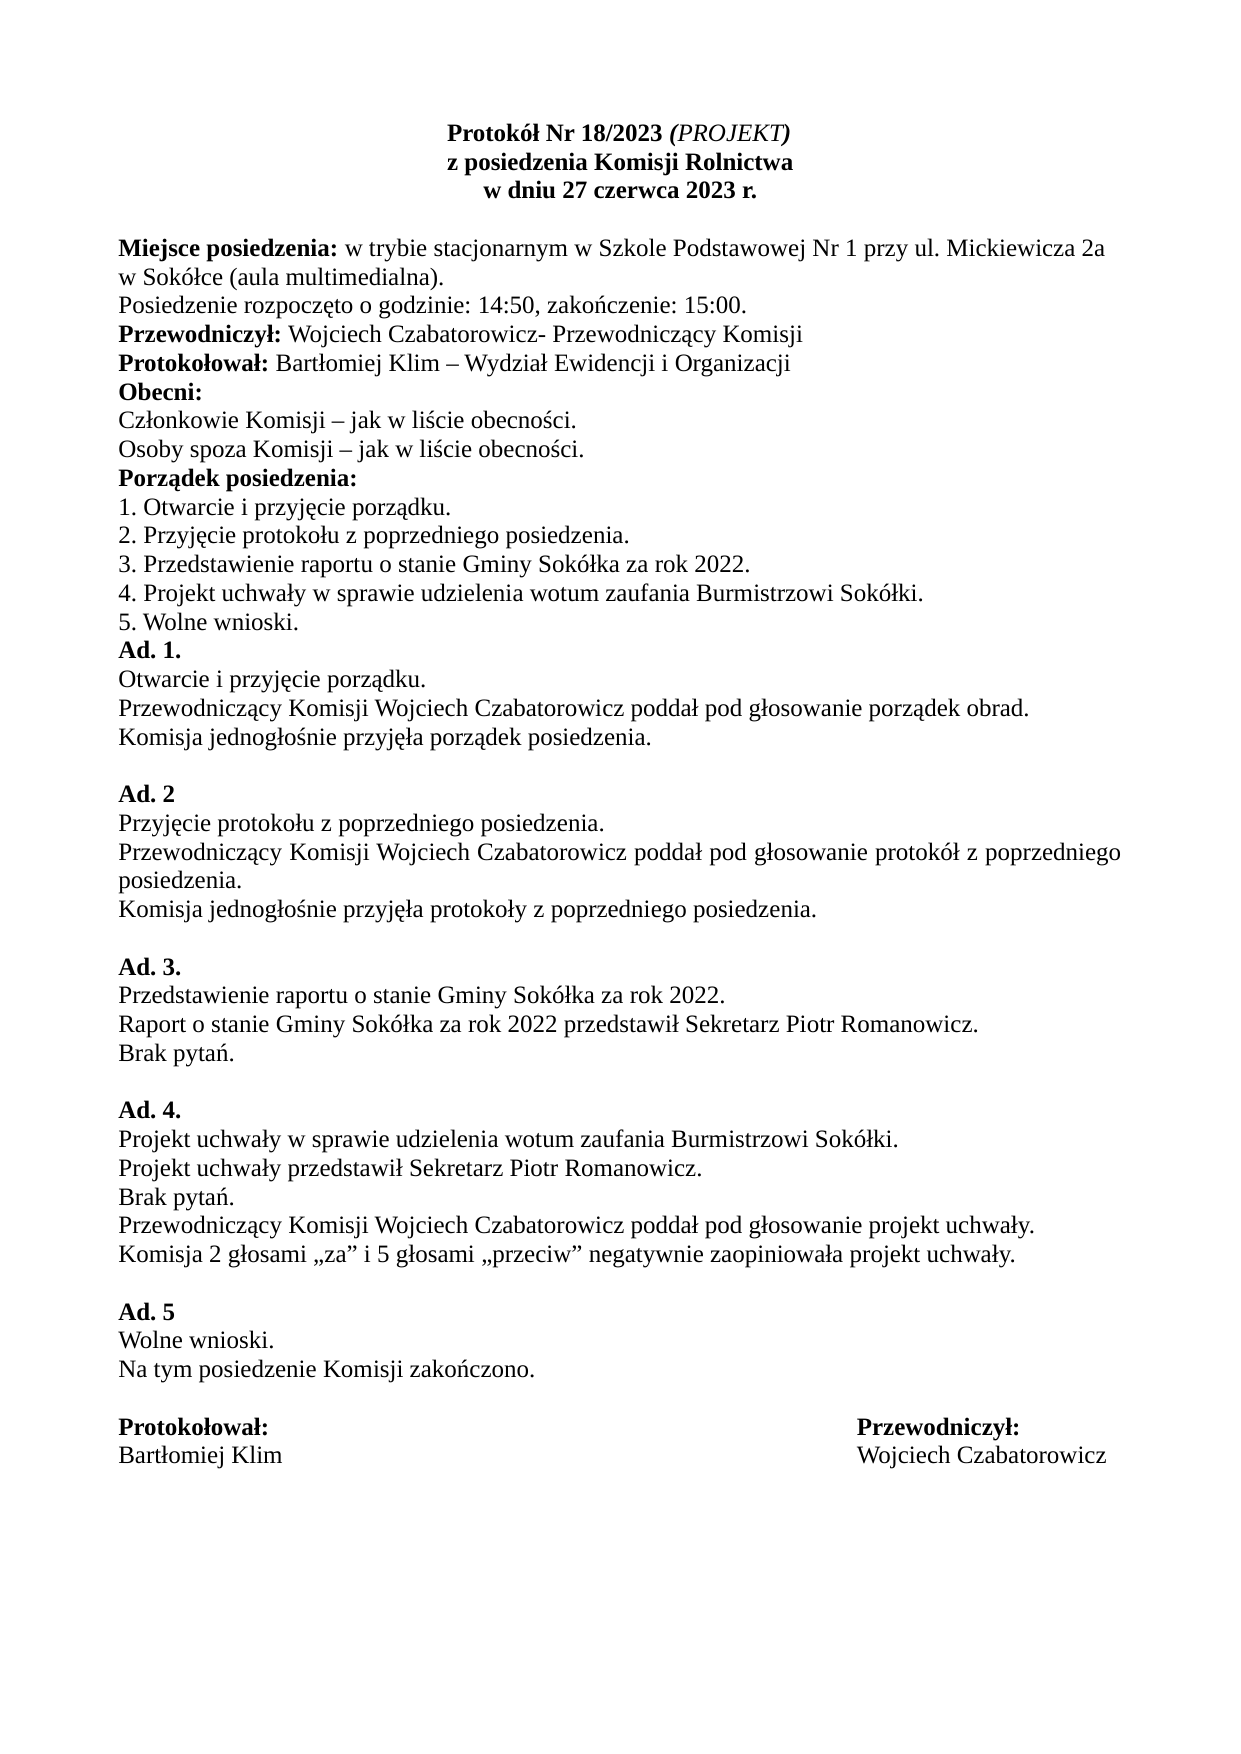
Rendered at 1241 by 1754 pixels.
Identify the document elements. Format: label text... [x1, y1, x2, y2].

text Komisja jednogłośnie przyjęła protokoły z poprzedniego posiedzenia. [118, 894, 1122, 923]
text z posiedzenia Komisji Rolnictwa [118, 147, 1122, 176]
text Członkowie Komisji – jak w liście obecności. [118, 406, 1122, 434]
text Posiedzenie rozpoczęto o godzinie: 14:50, zakończenie: 15:00. [118, 291, 1122, 319]
text Porządek posiedzenia: [118, 463, 1122, 492]
text Protokół Nr 18/2023 (PROJEKT) [118, 118, 1122, 147]
text Otwarcie i przyjęcie porządku. [118, 664, 1122, 693]
text Projekt uchwały przedstawił Sekretarz Piotr Romanowicz. [118, 1153, 1122, 1182]
text Osoby spoza Komisji – jak w liście obecności. [118, 434, 1122, 463]
text Projekt uchwały w sprawie udzielenia wotum zaufania Burmistrzowi Sokółki. [118, 1124, 1122, 1153]
text Na tym posiedzenie Komisji zakończono. [118, 1354, 1122, 1383]
text 3. Przedstawienie raportu o stanie Gminy Sokółka za rok 2022. [118, 549, 1122, 578]
text 1. Otwarcie i przyjęcie porządku. [118, 492, 1122, 521]
text Obecni: [118, 377, 1122, 406]
text Ad. 3. [118, 952, 1122, 981]
text 2. Przyjęcie protokołu z poprzedniego posiedzenia. [118, 521, 1122, 549]
text Przewodniczący Komisji Wojciech Czabatorowicz poddał pod głosowanie porządek obrad. [118, 693, 1122, 722]
text Przewodniczący Komisji Wojciech Czabatorowicz poddał pod głosowanie protokół z poprzedniego posiedzenia. [118, 837, 1122, 894]
text Wolne wnioski. [118, 1326, 1122, 1354]
text Brak pytań. [118, 1182, 1122, 1211]
text Ad. 4. [118, 1096, 1122, 1124]
text w dniu 27 czerwca 2023 r. [118, 176, 1122, 204]
text Przedstawienie raportu o stanie Gminy Sokółka za rok 2022. [118, 981, 1122, 1009]
text Brak pytań. [118, 1038, 1122, 1067]
text Ad. 2 [118, 779, 1122, 808]
text Przewodniczący Komisji Wojciech Czabatorowicz poddał pod głosowanie projekt uchwały. [118, 1211, 1122, 1239]
text Protokołował: Bartłomiej Klim – Wydział Ewidencji i Organizacji [118, 348, 1122, 377]
text Komisja 2 głosami „za” i 5 głosami „przeciw” negatywnie zaopiniowała projekt uchwały. [118, 1239, 1122, 1268]
text Miejsce posiedzenia: w trybie stacjonarnym w Szkole Podstawowej Nr 1 przy ul. Mickiewicza 2a w Sokółce (aula multimedialna). [118, 233, 1122, 291]
text Raport o stanie Gminy Sokółka za rok 2022 przedstawił Sekretarz Piotr Romanowicz. [118, 1009, 1122, 1038]
text Przyjęcie protokołu z poprzedniego posiedzenia. [118, 808, 1122, 837]
text Protokołował: Przewodniczył: [118, 1412, 1122, 1441]
text 5. Wolne wnioski. [118, 607, 1122, 636]
text 4. Projekt uchwały w sprawie udzielenia wotum zaufania Burmistrzowi Sokółki. [118, 578, 1122, 607]
text Ad. 5 [118, 1297, 1122, 1326]
text Przewodniczył: Wojciech Czabatorowicz- Przewodniczący Komisji [118, 319, 1122, 348]
text Ad. 1. [118, 636, 1122, 664]
text Komisja jednogłośnie przyjęła porządek posiedzenia. [118, 722, 1122, 751]
text Bartłomiej Klim Wojciech Czabatorowicz [118, 1441, 1122, 1469]
